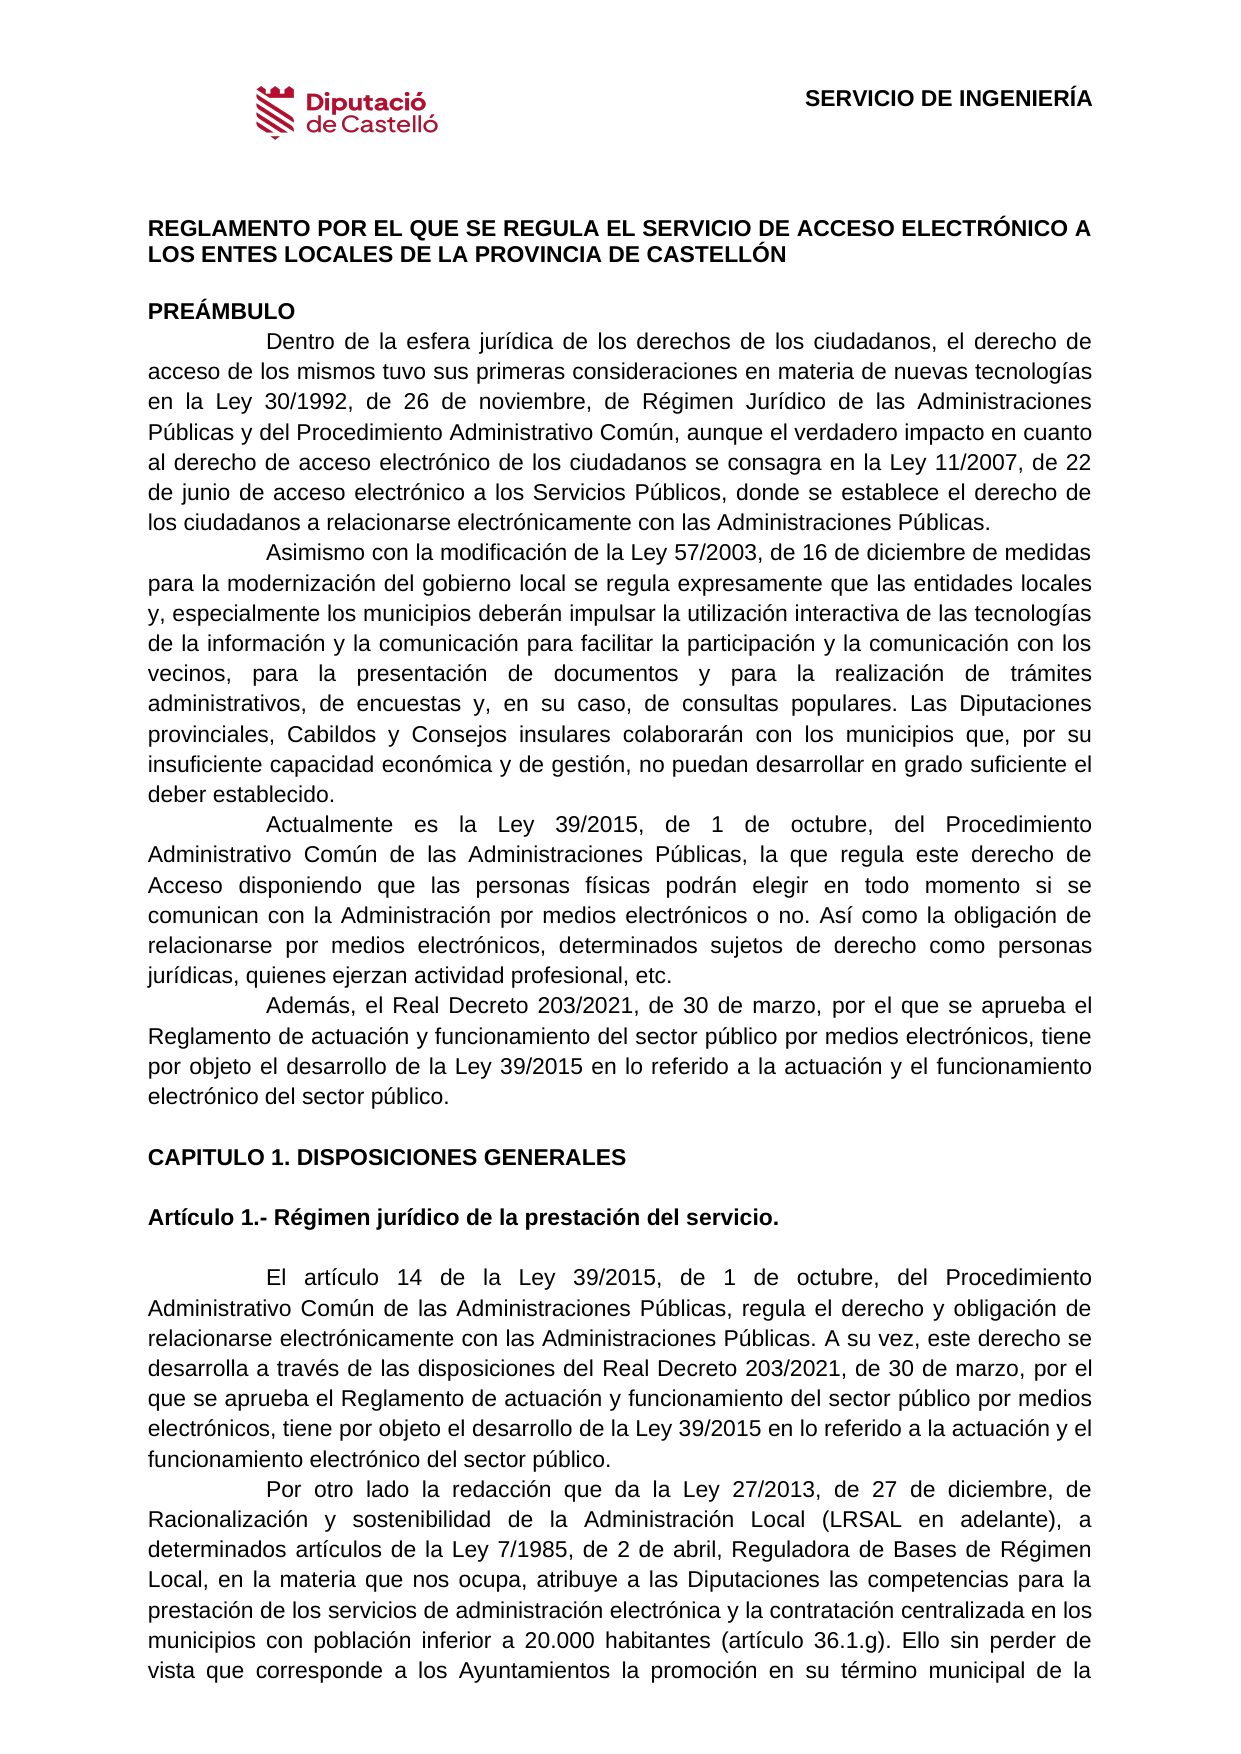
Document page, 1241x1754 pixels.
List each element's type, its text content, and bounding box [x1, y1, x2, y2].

text Actualmente es la Ley 39/2015, de 1 de octubre, del Procedimiento Administrativo Común de las Administraciones Públicas, la que regula este derecho de Acceso disponiendo que las personas físicas podrán elegir en todo momento si se comunican con la Administración por medios electrónicos o no. Así como la obligación de relacionarse por medios electrónicos, determinados sujetos de derecho como personas jurídicas, quienes ejerzan actividad profesional, etc. [148, 811, 1093, 989]
text CAPITULO 1. DISPOSICIONES GENERALES [148, 1143, 1093, 1170]
text Asimismo con la modificación de la Ley 57/2003, de 16 de diciembre de medidas para la modernización del gobierno local se regula expresamente que las entidades locales y, especialmente los municipios deberán impulsar la utilización interactiva de las tecnologías de la información y la comunicación para facilitar la participación y la comunicación con los vecinos, para la presentación de documentos y para la realización de trámites administrativos, de encuestas y, en su caso, de consultas populares. Las Diputaciones provinciales, Cabildos y Consejos insulares colaborarán con los municipios que, por su insuficiente capacidad económica y de gestión, no puedan desarrollar en grado suficiente el deber establecido. [148, 539, 1093, 807]
text PREÁMBULO [148, 298, 1093, 324]
text Artículo 1.- Régimen jurídico de la prestación del servicio. [148, 1204, 1093, 1230]
text Además, el Real Decreto 203/2021, de 30 de marzo, por el que se aprueba el Reglamento de actuación y funcionamiento del sector público por medios electrónicos, tiene por objeto el desarrollo de la Ley 39/2015 en lo referido a la actuación y el funcionamiento electrónico del sector público. [148, 992, 1093, 1109]
text Por otro lado la redacción que da la Ley 27/2013, de 27 de diciembre, de Racionalización y sostenibilidad de la Administración Local (LRSAL en adelante), a determinados artículos de la Ley 7/1985, de 2 de abril, Reguladora de Bases de Régimen Local, en la materia que nos ocupa, atribuye a las Diputaciones las competencias para la prestación de los servicios de administración electrónica y la contratación centralizada en los municipios con población inferior a 20.000 habitantes (artículo 36.1.g). Ello sin perder de vista que corresponde a los Ayuntamientos la promoción en su término municipal de la [148, 1476, 1093, 1683]
text Dentro de la esfera jurídica de los derechos de los ciudadanos, el derecho de acceso de los mismos tuvo sus primeras consideraciones en materia de nuevas tecnologías en la Ley 30/1992, de 26 de noviembre, de Régimen Jurídico de las Administraciones Públicas y del Procedimiento Administrativo Común, aunque el verdadero impacto en cuanto al derecho de acceso electrónico de los ciudadanos se consagra en la Ley 11/2007, de 22 de junio de acceso electrónico a los Servicios Públicos, donde se establece el derecho de los ciudadanos a relacionarse electrónicamente con las Administraciones Públicas. [148, 328, 1093, 536]
text REGLAMENTO POR EL QUE SE REGULA EL SERVICIO DE ACCESO ELECTRÓNICO A LOS ENTES LOCALES DE LA PROVINCIA DE CASTELLÓN [148, 215, 1093, 267]
text El artículo 14 de la Ley 39/2015, de 1 de octubre, del Procedimiento Administrativo Común de las Administraciones Públicas, regula el derecho y obligación de relacionarse electrónicamente con las Administraciones Públicas. A su vez, este derecho se desarrolla a través de las disposiciones del Real Decreto 203/2021, de 30 de marzo, por el que se aprueba el Reglamento de actuación y funcionamiento del sector público por medios electrónicos, tiene por objeto el desarrollo de la Ley 39/2015 en lo referido a la actuación y el funcionamiento electrónico del sector público. [148, 1264, 1093, 1472]
picture [219, 53, 475, 165]
